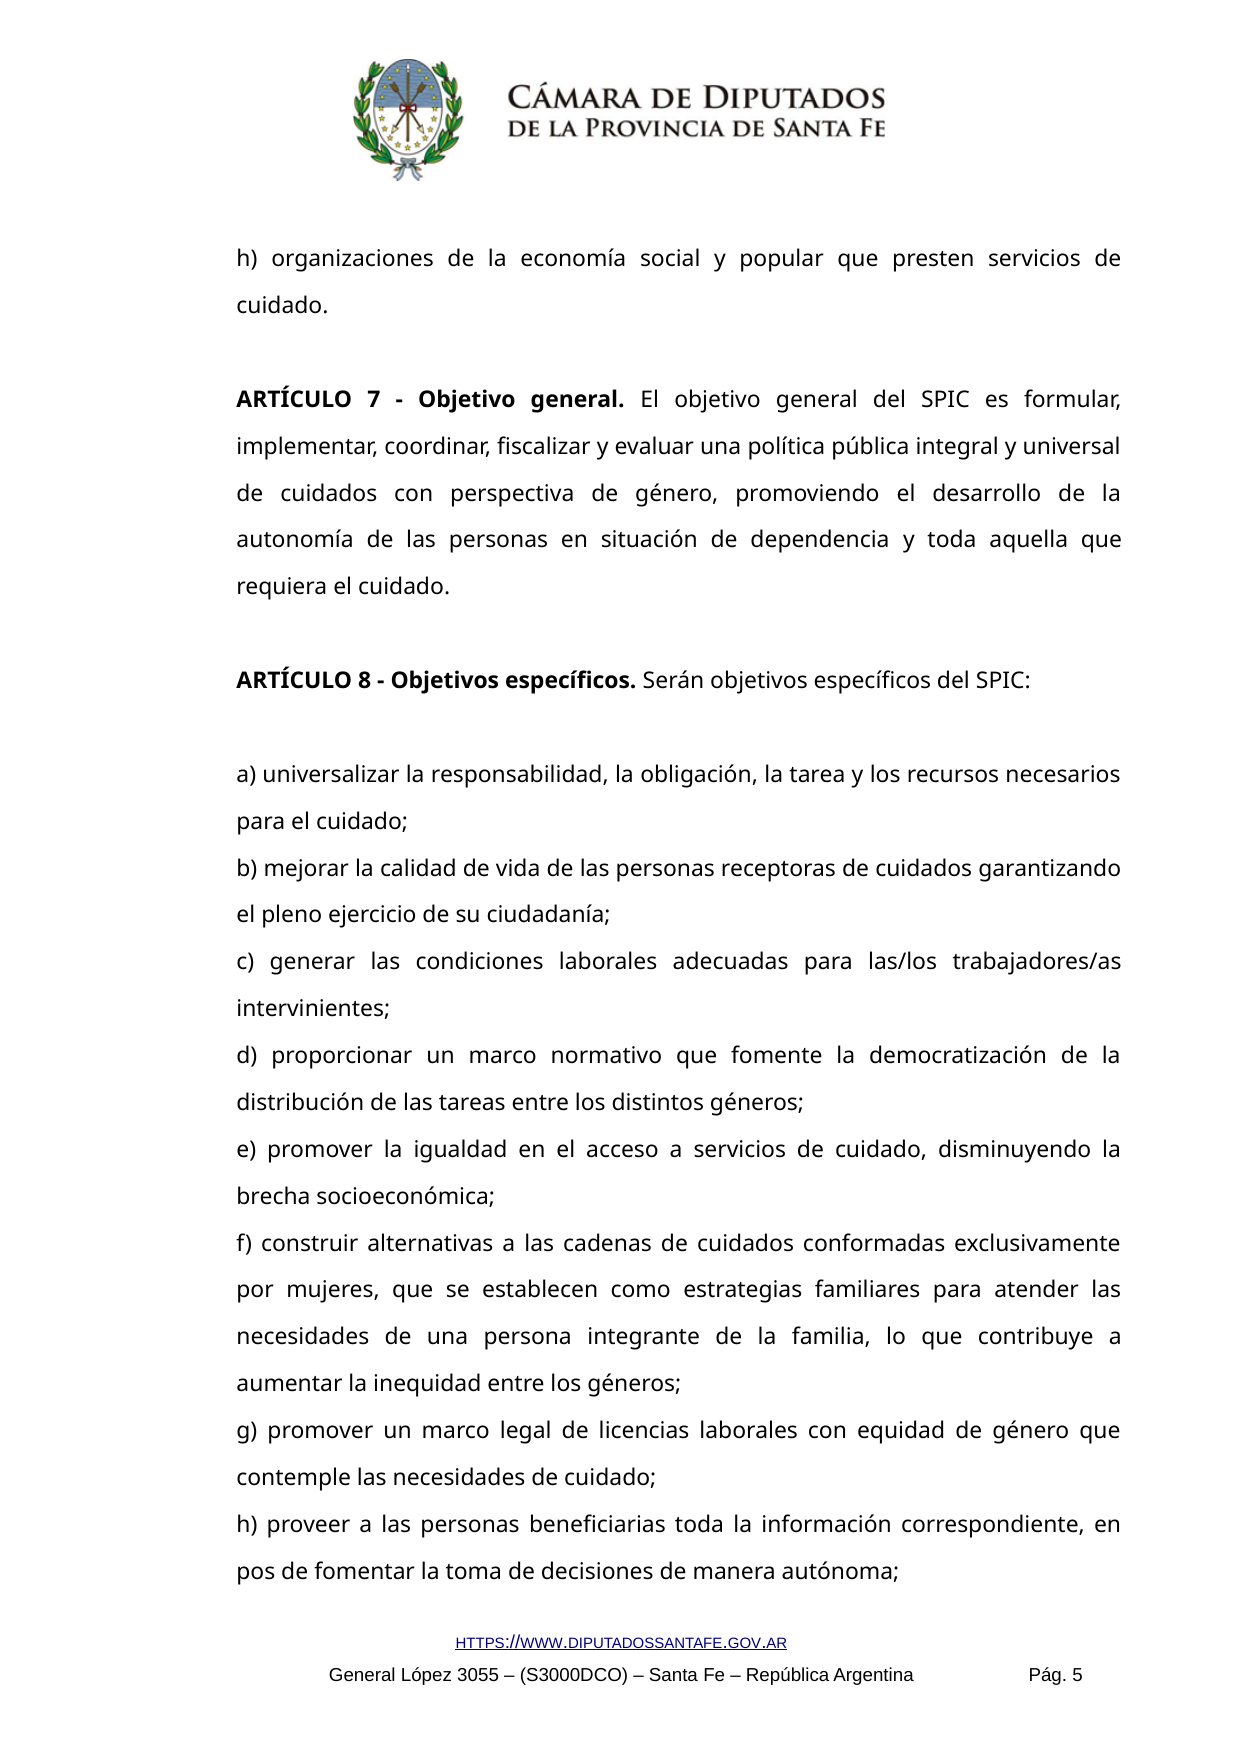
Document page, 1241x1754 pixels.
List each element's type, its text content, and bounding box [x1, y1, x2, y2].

text e) promover la igualdad en el acceso a servicios de cuidado, disminuyendo la brecha socioeconómica; [236, 1133, 1122, 1211]
text h) proveer a las personas beneficiarias toda la información correspondiente, en pos de fomentar la toma de decisiones de manera autónoma; [236, 1508, 1122, 1586]
text g) promover un marco legal de licencias laborales con equidad de género que contemple las necesidades de cuidado; [236, 1414, 1122, 1492]
text ARTÍCULO 8 - Objetivos específicos. Serán objetivos específicos del SPIC: [236, 664, 1122, 695]
text c) generar las condiciones laborales adecuadas para las/los trabajadores/as intervinientes; [236, 945, 1122, 1023]
text b) mejorar la calidad de vida de las personas receptoras de cuidados garantizando el pleno ejercicio de su ciudadanía; [236, 852, 1122, 930]
text a) universalizar la responsabilidad, la obligación, la tarea y los recursos necesarios para el cuidado; [236, 758, 1122, 836]
text d) proporcionar un marco normativo que fomente la democratización de la distribución de las tareas entre los distintos géneros; [236, 1039, 1122, 1117]
text f) construir alternativas a las cadenas de cuidados conformadas exclusivamente por mujeres, que se establecen como estrategias familiares para atender las necesidades de una persona integrante de la familia, lo que contribuye a aumentar la inequidad entre los géneros; [236, 1227, 1122, 1398]
text ARTÍCULO 7 - Objetivo general. El objetivo general del SPIC es formular, implementar, coordinar, fiscalizar y evaluar una política pública integral y universal de cuidados con perspectiva de género, promoviendo el desarrollo de la autonomía de las personas en situación de dependencia y toda aquella que requiera el cuidado. [236, 383, 1122, 602]
text h) organizaciones de la economía social y popular que presten servicios de cuidado. [236, 242, 1122, 320]
